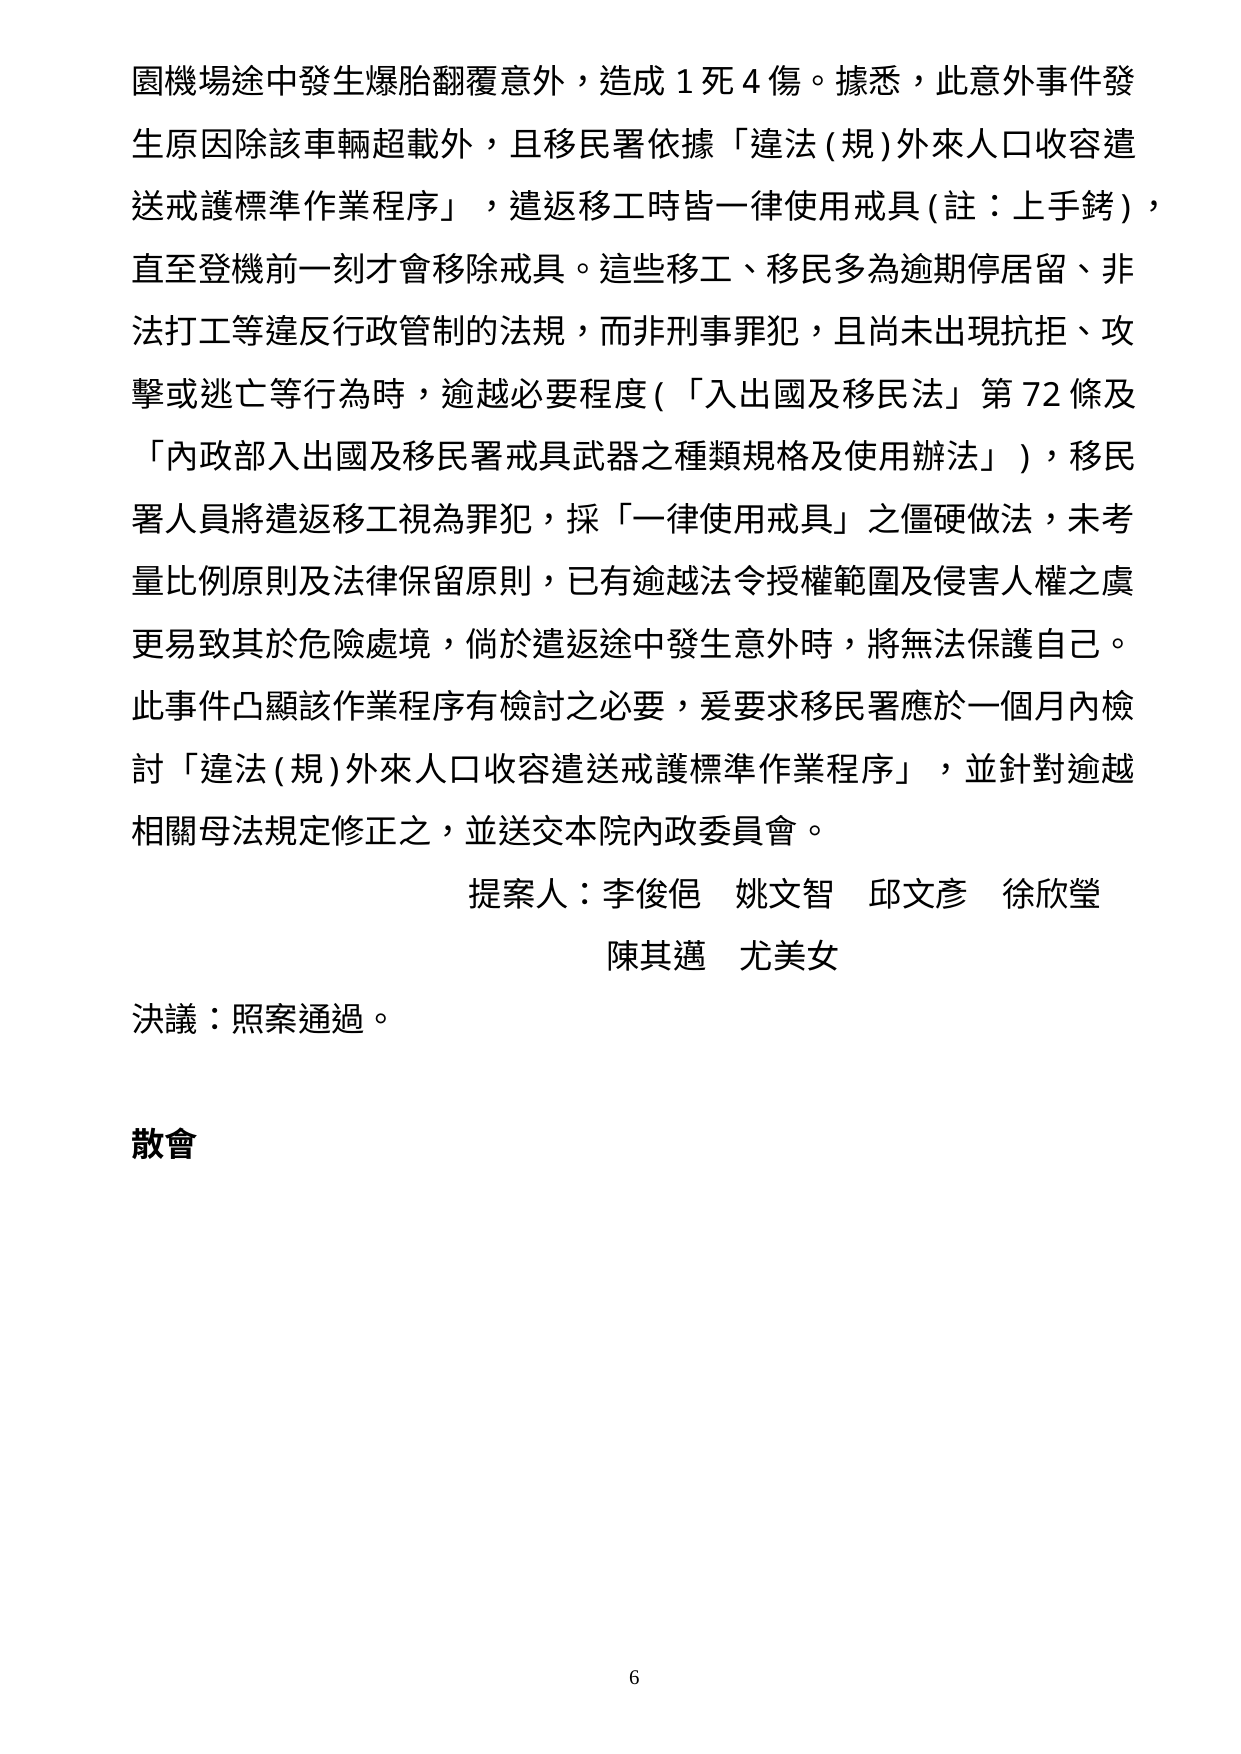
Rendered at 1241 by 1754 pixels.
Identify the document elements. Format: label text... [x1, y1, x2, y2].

text 決議：照案通過。 [131, 975, 1137, 1038]
text 散會 [131, 1100, 1137, 1163]
text 鑒於5月13日移民署南投收容所執行外勞遣返勤務，於前往桃園機場途中發生爆胎翻覆意外，造成1死4傷。據悉，此意外事件發生原因除該車輛超載外，且移民署依據「違法(規)外來人口收容遣送戒護標準作業程序」，遣返移工時皆一律使用戒具(註：上手銬)，直至登機前一刻才會移除戒具。這些移工、移民多為逾期停居留、非法打工等違反行政管制的法規，而非刑事罪犯，且尚未出現抗拒、攻擊或逃亡等行為時，逾越必要程度(「入出國及移民法」第72條及「內政部入出國及移民署戒具武器之種類規格及使用辦法」)，移民署人員將遣返移工視為罪犯，採「一律使用戒具」之僵硬做法，未考量比例原則及法律保留原則，已有逾越法令授權範圍及侵害人權之虞，更易致其於危險處境，倘於遣返途中發生意外時，將無法保護自己。此事件凸顯該作業程序有檢討之必要，爰要求移民署應於一個月內檢討「違法(規)外來人口收容遣送戒護標準作業程序」，並針對逾越相關母法規定修正之，並送交本院內政委員會。 [131, 38, 1137, 850]
text 提案人：李俊俋 姚文智 邱文彥 徐欣瑩 [469, 850, 1137, 913]
text 陳其邁 尤美女 [606, 913, 1137, 975]
